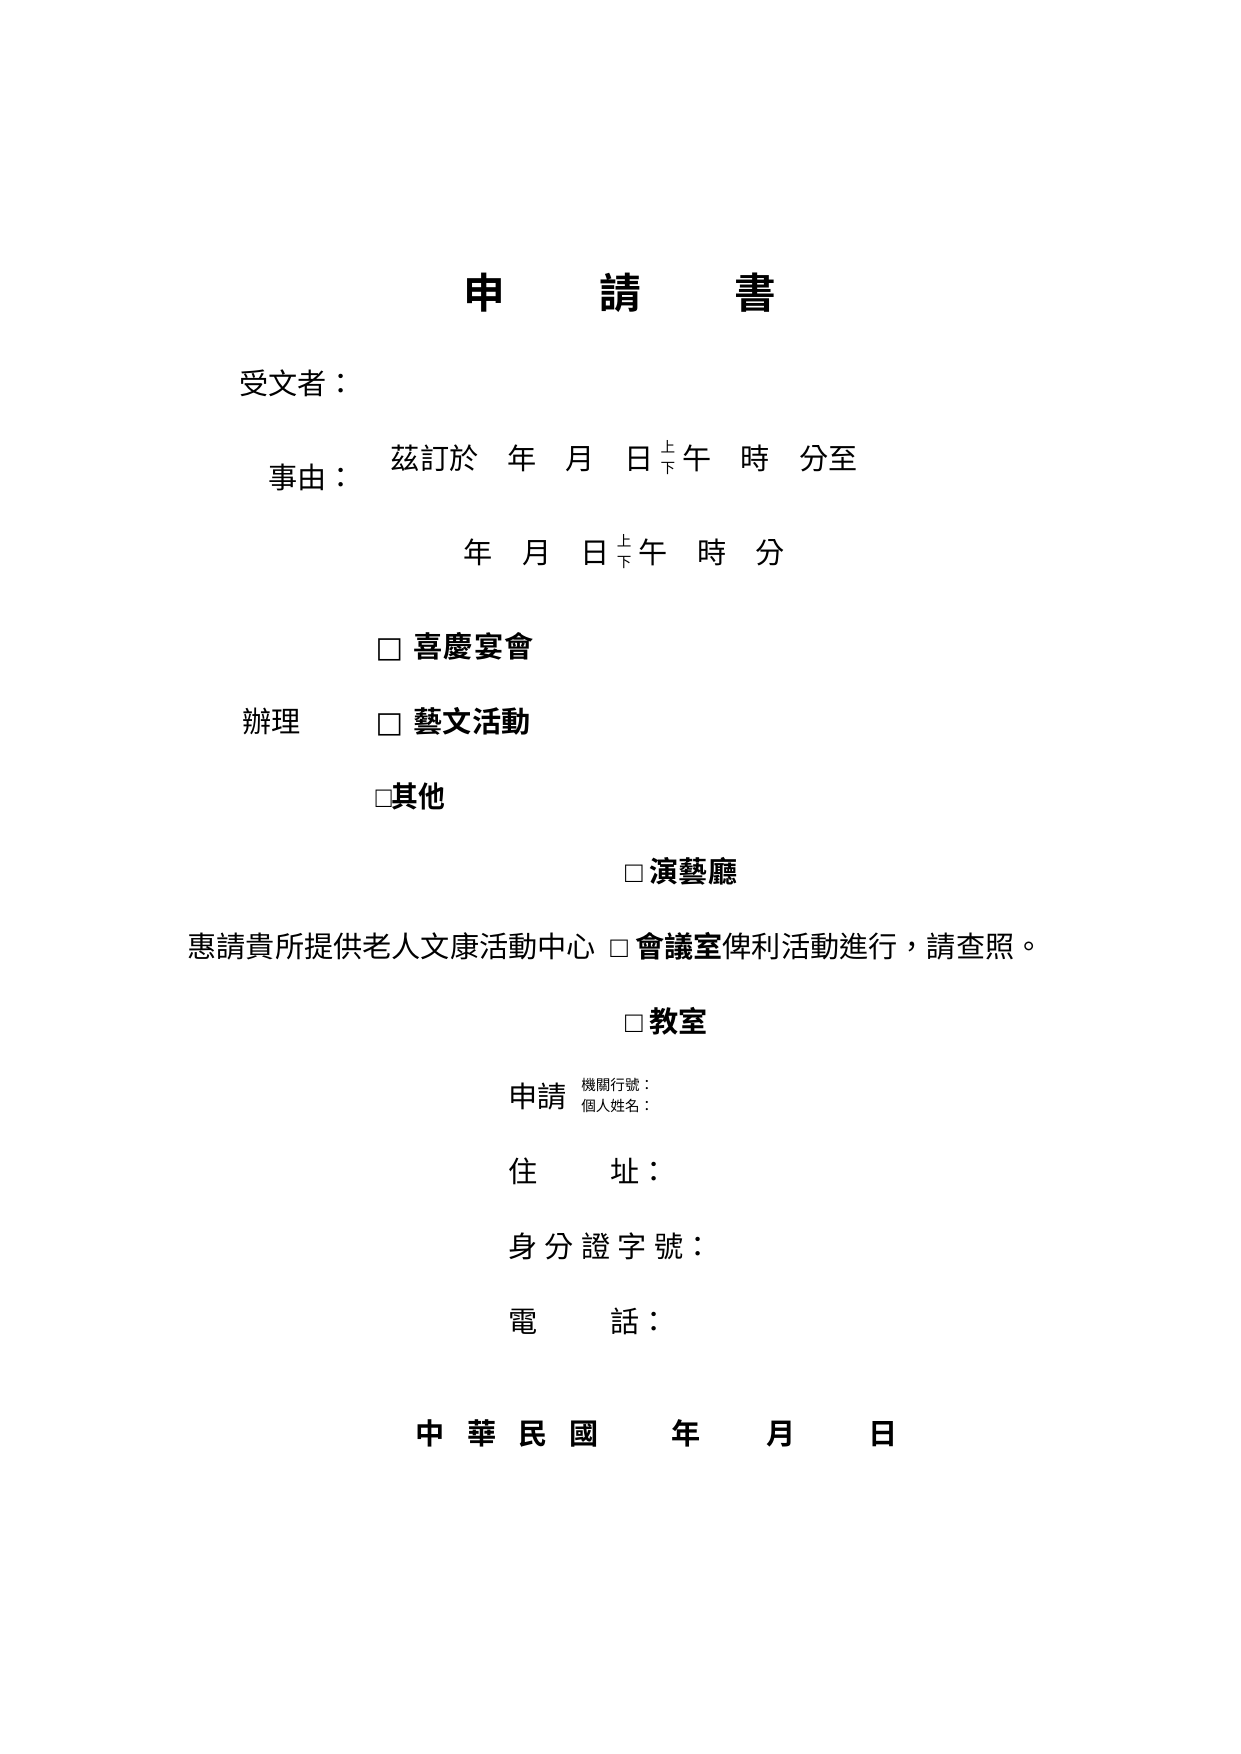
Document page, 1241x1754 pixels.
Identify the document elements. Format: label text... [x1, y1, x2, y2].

table_header 申請書 [184, 237, 1055, 344]
table_cell 申請 機關行號：個人姓名： 住 址： 身 分 證 字 號： 電 話： 中華民國 年 月 日 [184, 1057, 1055, 1507]
table_cell 辦理 [184, 607, 358, 832]
table_cell 受文者： [184, 344, 358, 419]
table_cell 茲訂於 年 月 日 上下 午 時 分至 年 月 日 上下 午 時 分 [359, 419, 1055, 607]
table_cell □ 演藝廳 惠請貴所提供老人文康活動中心 □ 會議室俾利活動進行，請查照。 □ 教室 [184, 832, 1055, 1057]
table_cell 事由： [184, 419, 358, 607]
table_cell 喜慶宴會 藝文活動 □其他 [359, 607, 1055, 832]
table_cell [359, 344, 1055, 419]
